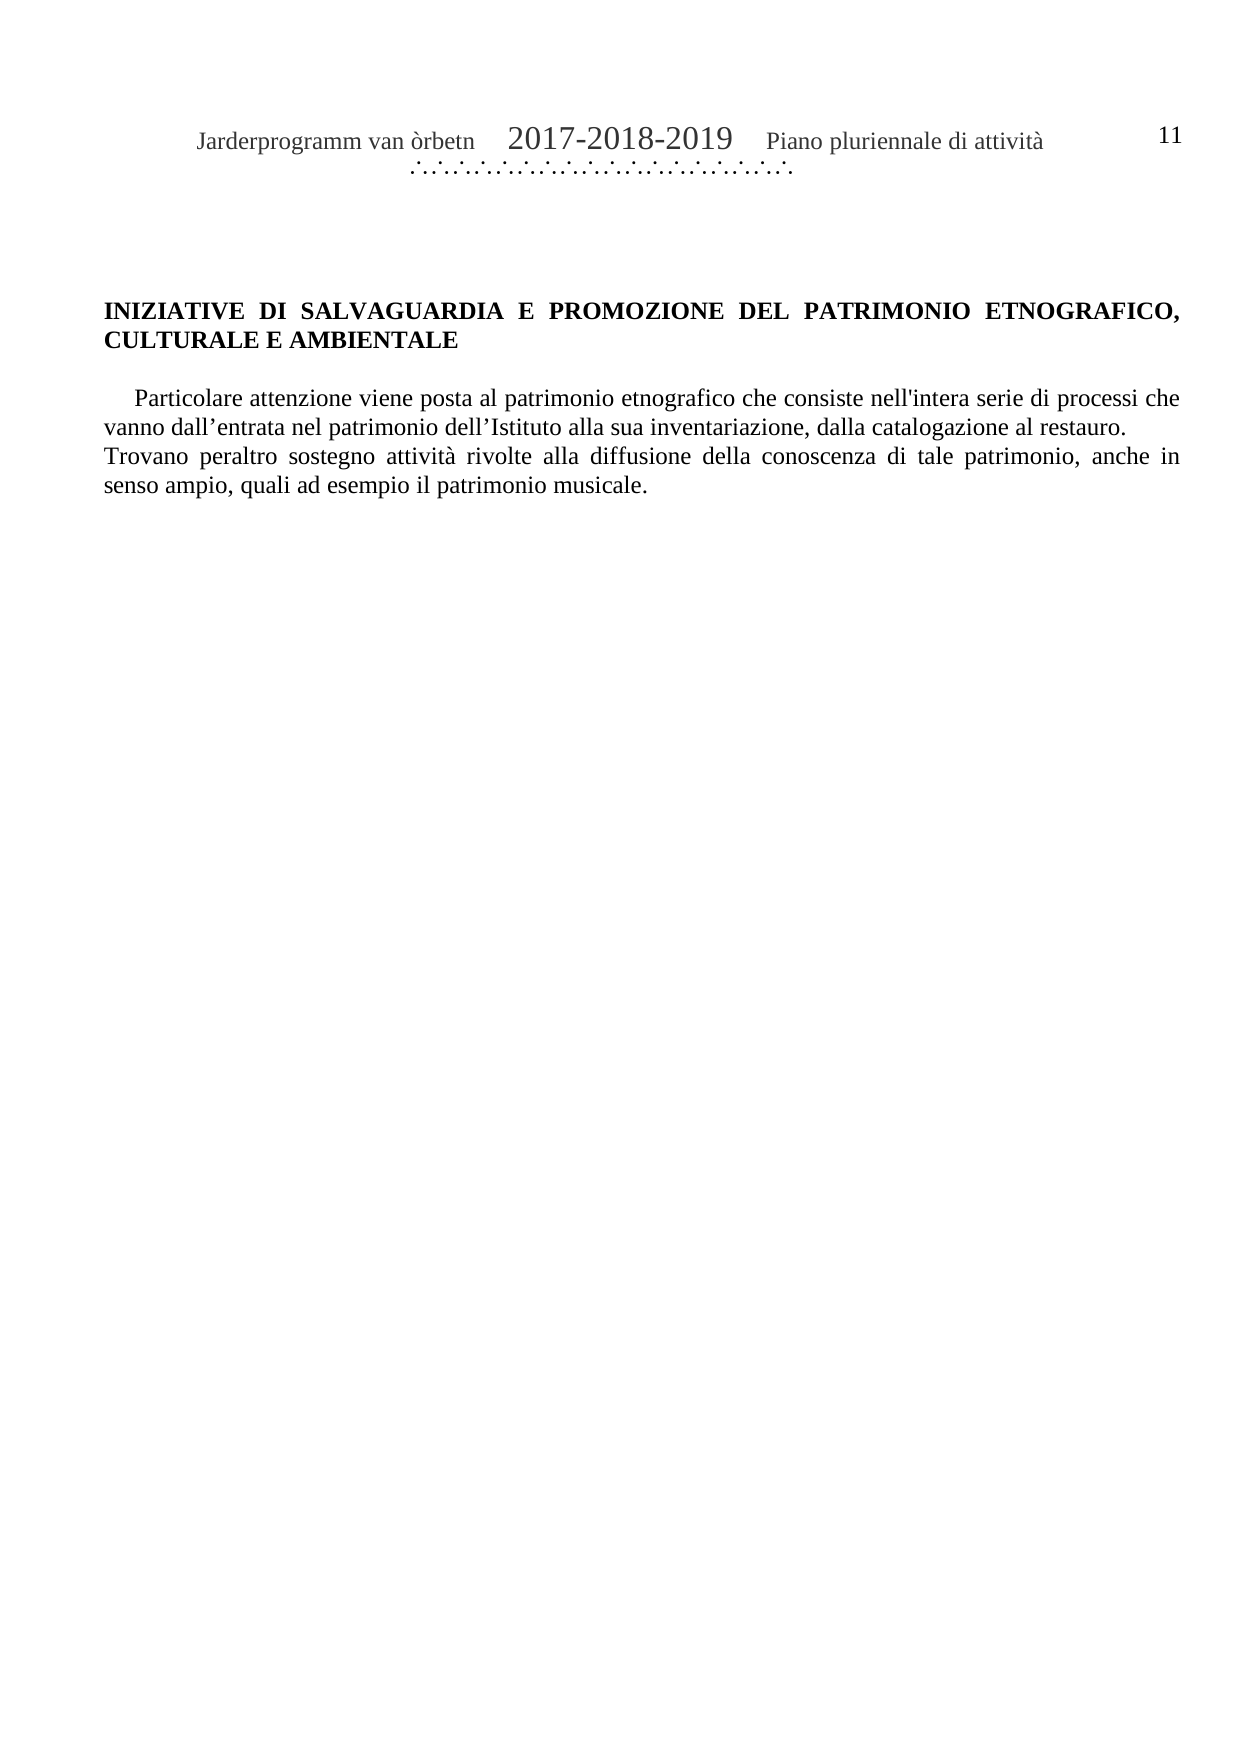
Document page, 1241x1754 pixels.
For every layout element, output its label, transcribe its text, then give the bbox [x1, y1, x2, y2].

text Trovano peraltro sostegno attività rivolte alla diffusione della conoscenza di tale patrimonio, anche in senso ampio, quali ad esempio il patrimonio musicale. [103, 441, 1181, 499]
text Particolare attenzione viene posta al patrimonio etnografico che consiste nell'intera serie di processi che vanno dall’entrata nel patrimonio dell’Istituto alla sua inventariazione, dalla catalogazione al restauro. [103, 383, 1181, 441]
text INIZIATIVE DI SALVAGUARDIA E PROMOZIONE DEL PATRIMONIO ETNOGRAFICO, CULTURALE E AMBIENTALE [103, 296, 1181, 354]
